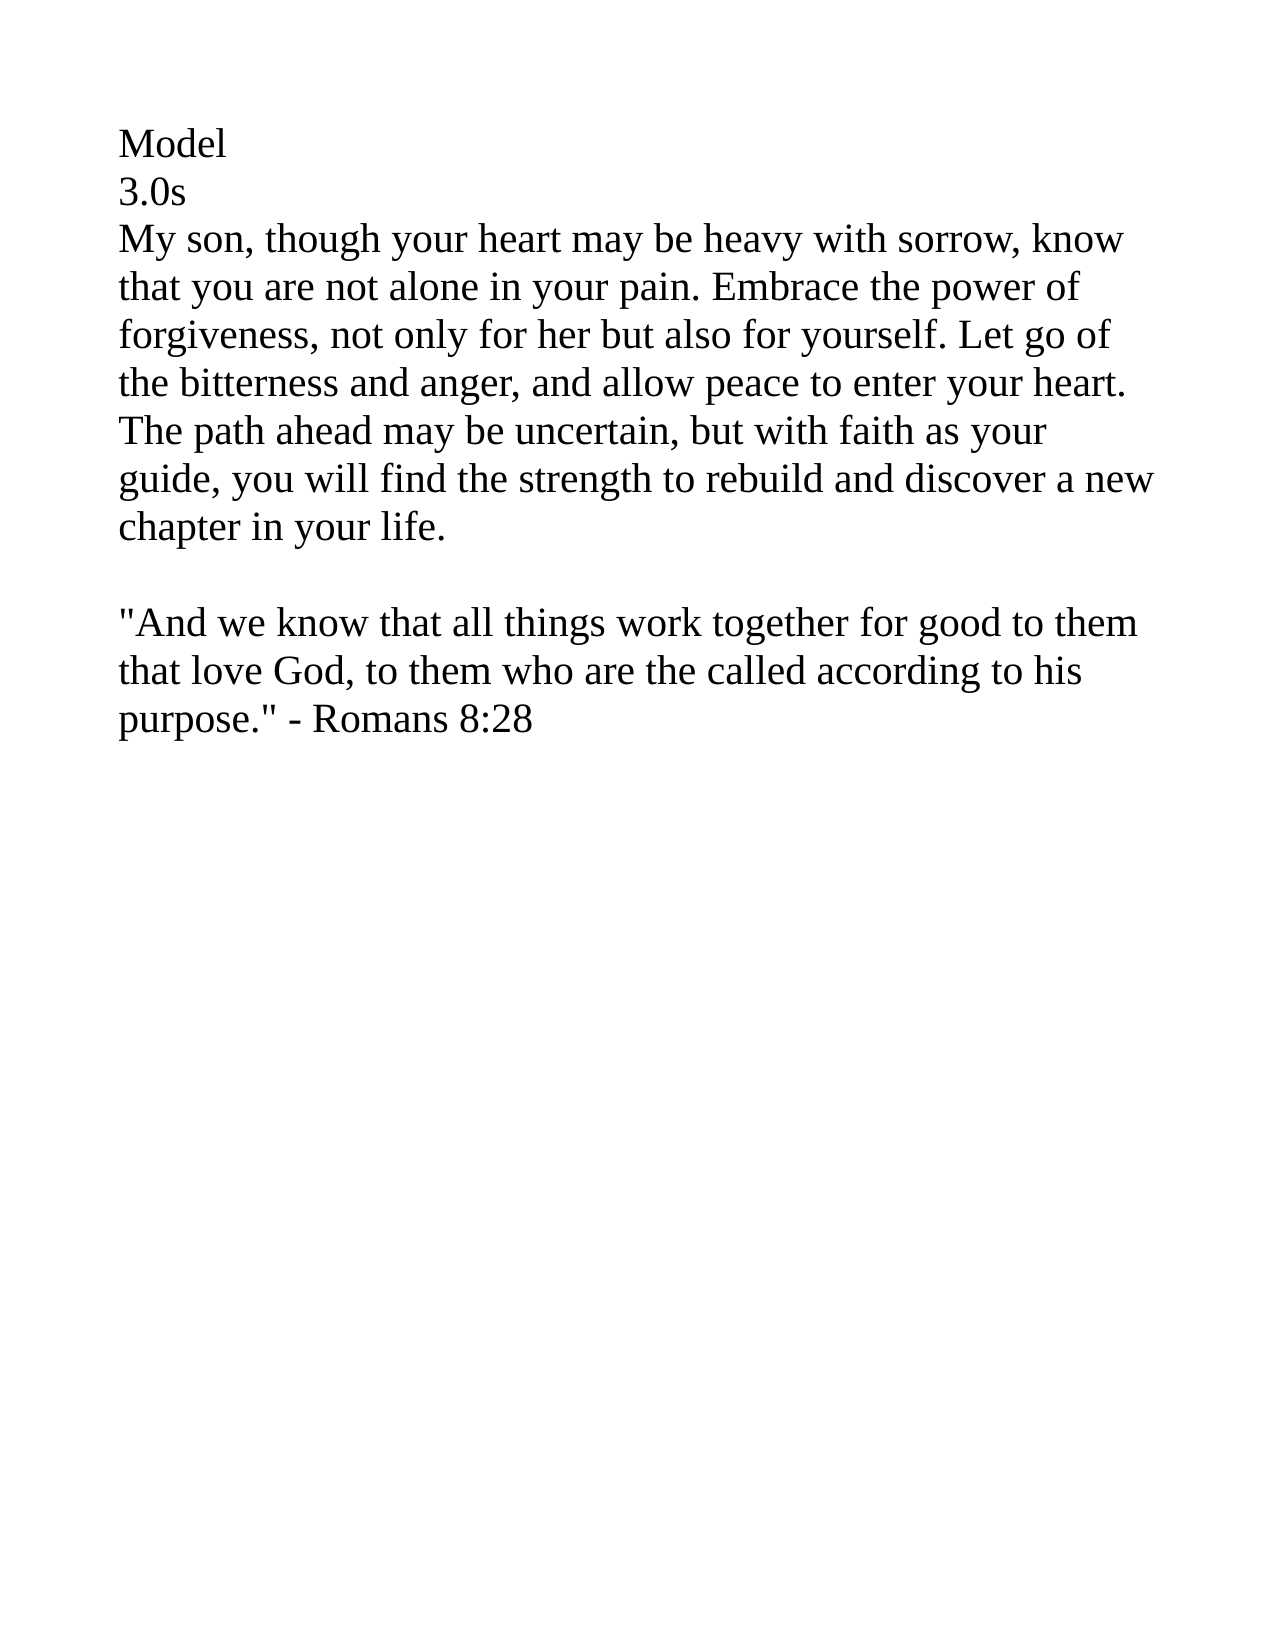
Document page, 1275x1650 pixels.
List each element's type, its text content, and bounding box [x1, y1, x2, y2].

text My son, though your heart may be heavy with sorrow, know that you are not alone in your pain. Embrace the power of forgiveness, not only for her but also for yourself. Let go of the bitterness and anger, and allow peace to enter your heart. The path ahead may be uncertain, but with faith as your guide, you will find the strength to rebuild and discover a new chapter in your life. [118, 214, 1157, 549]
text "And we know that all things work together for good to them that love God, to them who are the called according to his purpose." - Romans 8:28 [118, 597, 1157, 741]
text Model [118, 118, 1157, 166]
text 3.0s [118, 166, 1157, 214]
